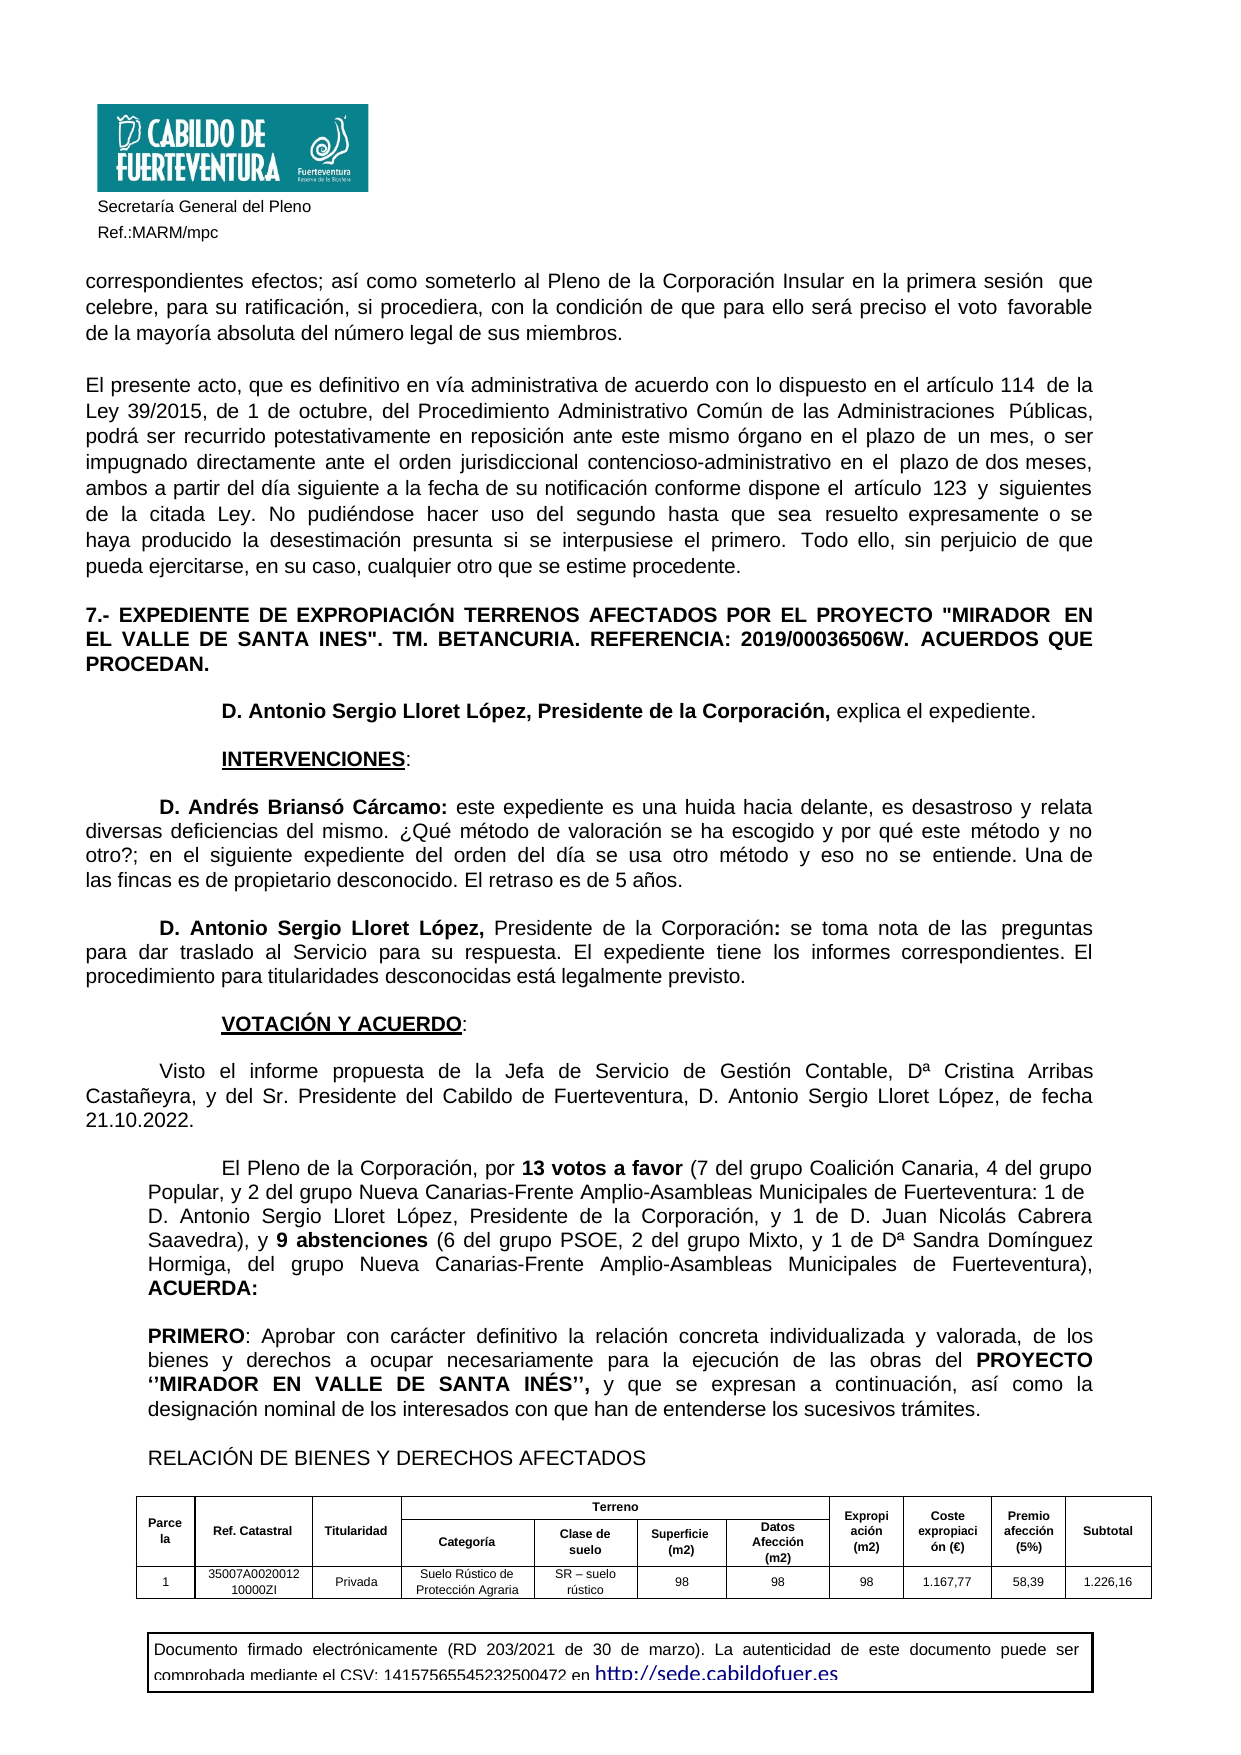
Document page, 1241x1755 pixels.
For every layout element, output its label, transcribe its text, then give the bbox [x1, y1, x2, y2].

text correspondientes efectos; así como someterlo al Pleno de la Corporación Insular en la primera sesión que celebre, para su ratificación, si procediera, con la condición de que para ello será preciso el voto favorable de la mayoría absoluta del número legal de sus miembros. [85, 269, 1093, 345]
subtitle 7.- EXPEDIENTE DE EXPROPIACIÓN TERRENOS AFECTADOS POR EL PROYECTO "MIRADOR EN EL VALLE DE SANTA INES". TM. BETANCURIA. REFERENCIA: 2019/00036506W. ACUERDOS QUE PROCEDAN. [85, 603, 1093, 675]
table_cell 98 [638, 1567, 726, 1598]
table_header Terreno [402, 1497, 829, 1518]
table_cell Categoría [402, 1520, 534, 1566]
text D. Andrés Briansó Cárcamo: este expediente es una huida hacia delante, es desastroso y relata diversas deficiencias del mismo. ¿Qué método de valoración se ha escogido y por qué este método y no otro?; en el siguiente expediente del orden del día se usa otro método y eso no se entiende. Una de las fincas es de propietario desconocido. El retraso es de 5 años. [85, 795, 1093, 891]
table_header Expropi ación (m2) [830, 1497, 903, 1566]
text D. Antonio Sergio Lloret López, Presidente de la Corporación, y 1 de D. Juan Nicolás Cabrera Saavedra), y 9 abstenciones (6 del grupo PSOE, 2 del grupo Mixto, y 1 de Dª Sandra Domínguez Hormiga, del grupo Nueva Canarias-Frente Amplio-Asambleas Municipales de Fuerteventura), ACUERDA: [148, 1203, 1093, 1300]
table_header Premio afección (5%) [992, 1497, 1065, 1566]
table_cell 1.226,16 [1066, 1567, 1151, 1598]
table_cell Privada [313, 1567, 401, 1598]
text RELACIÓN DE BIENES Y DERECHOS AFECTADOS [148, 1446, 1163, 1470]
table_cell Suelo Rústico de Protección Agraria [402, 1567, 534, 1598]
subtitle INTERVENCIONES: [221, 747, 1163, 771]
text D. Antonio Sergio Lloret López, Presidente de la Corporación: se toma nota de las preguntas para dar traslado al Servicio para su respuesta. El expediente tiene los informes correspondientes. El procedimiento para titularidades desconocidas está legalmente previsto. [85, 915, 1093, 988]
table_cell Superficie (m2) [638, 1520, 726, 1566]
text Visto el informe propuesta de la Jefa de Servicio de Gestión Contable, Dª Cristina Arribas Castañeyra, y del Sr. Presidente del Cabildo de Fuerteventura, D. Antonio Sergio Lloret López, de fecha 21.10.2022. [85, 1059, 1093, 1132]
table_cell 98 [727, 1567, 829, 1598]
text D. Antonio Sergio Lloret López, Presidente de la Corporación, explica el expediente. [221, 699, 1163, 723]
text PRIMERO: Aprobar con carácter definitivo la relación concreta individualizada y valorada, de los bienes y derechos a ocupar necesariamente para la ejecución de las obras del PROYECTO ‘’MIRADOR EN VALLE DE SANTA INÉS’’, y que se expresan a continuación, así como la designación nominal de los interesados con que han de entenderse los sucesivos trámites. [148, 1324, 1093, 1420]
table_cell Clase de suelo [535, 1520, 637, 1566]
table_cell 35007A0020012 10000ZI [196, 1567, 312, 1598]
table_header Subtotal [1066, 1497, 1151, 1566]
table_header Titularidad [313, 1497, 401, 1566]
table_header Ref. Catastral [196, 1497, 312, 1566]
table_cell Datos Afección (m2) [727, 1520, 829, 1566]
table_cell 58,39 [992, 1567, 1065, 1598]
text El Pleno de la Corporación, por 13 votos a favor (7 del grupo Coalición Canaria, 4 del grupo Popular, y 2 del grupo Nueva Canarias-Frente Amplio-Asambleas Municipales de Fuerteventura: 1 de [148, 1155, 1093, 1203]
table_header Parce la [137, 1497, 194, 1566]
table_header Coste expropiaci ón (€) [904, 1497, 991, 1566]
subtitle VOTACIÓN Y ACUERDO: [221, 1011, 1163, 1035]
table_cell 98 [830, 1567, 903, 1598]
text El presente acto, que es definitivo en vía administrativa de acuerdo con lo dispuesto en el artículo 114 de la Ley 39/2015, de 1 de octubre, del Procedimiento Administrativo Común de las Administraciones Públicas, podrá ser recurrido potestativamente en reposición ante este mismo órgano en el plazo de un mes, o ser impugnado directamente ante el orden jurisdiccional contencioso-administrativo en el plazo de dos meses, ambos a partir del día siguiente a la fecha de su notificación conforme dispone el artículo 123 y siguientes de la citada Ley. No pudiéndose hacer uso del segundo hasta que sea resuelto expresamente o se haya producido la desestimación presunta si se interpusiese el primero. Todo ello, sin perjuicio de que pueda ejercitarse, en su caso, cualquier otro que se estime procedente. [85, 373, 1093, 577]
table_cell 1.167,77 [904, 1567, 991, 1598]
table_cell 1 [137, 1567, 194, 1598]
table_cell SR – suelo rústico [535, 1567, 637, 1598]
